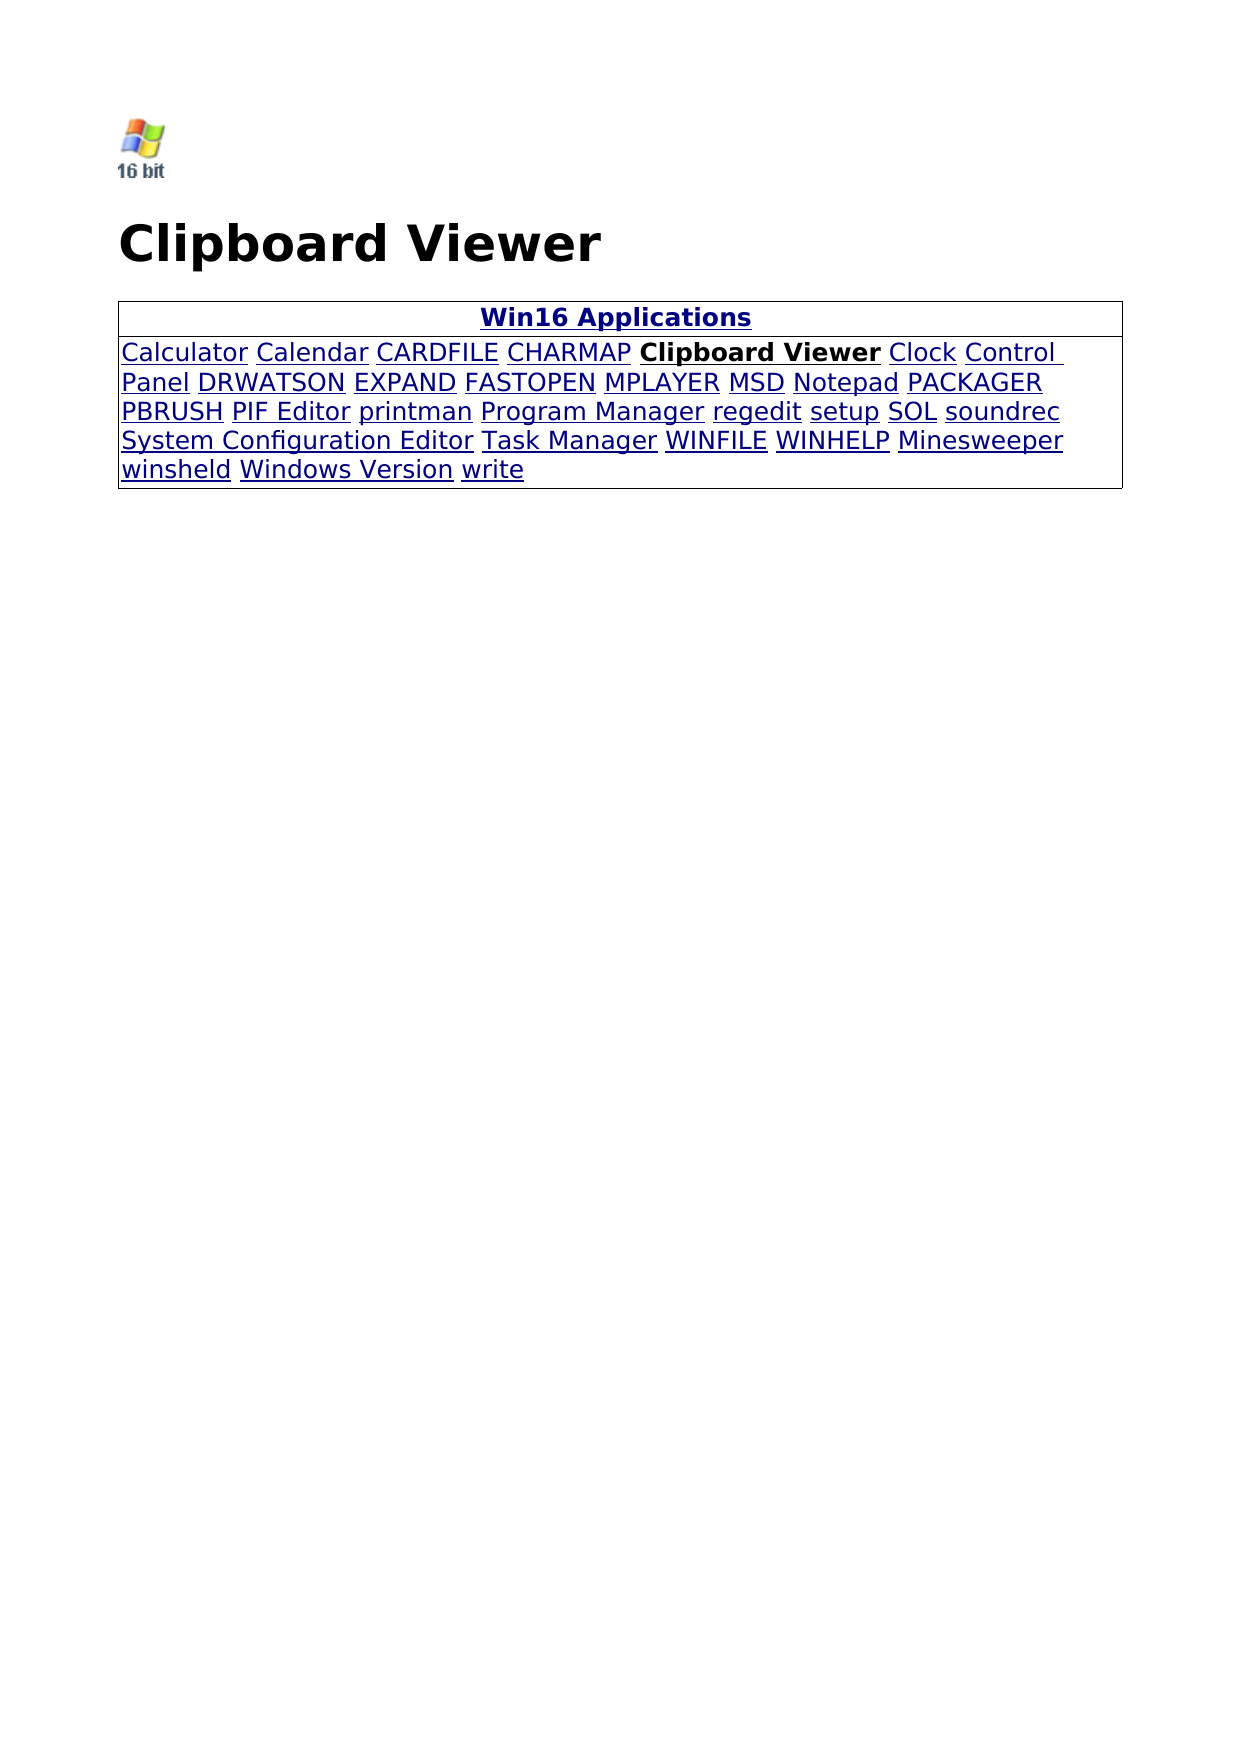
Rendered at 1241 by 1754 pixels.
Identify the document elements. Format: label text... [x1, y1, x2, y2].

picture [118, 118, 166, 178]
subtitle Clipboard Viewer [118, 215, 1122, 273]
table_cell Calculator Calendar CARDFILE CHARMAP Clipboard Viewer Clock Control Panel DRWATSON EXPAND FASTOPEN MPLAYER MSD Notepad PACKAGER PBRUSH PIF Editor printman Program Manager regedit setup SOL soundrec System Configuration Editor Task Manager WINFILE WINHELP Minesweeper winsheld Windows Version write [119, 337, 1122, 487]
table_header Win16 Applications [119, 302, 1122, 336]
